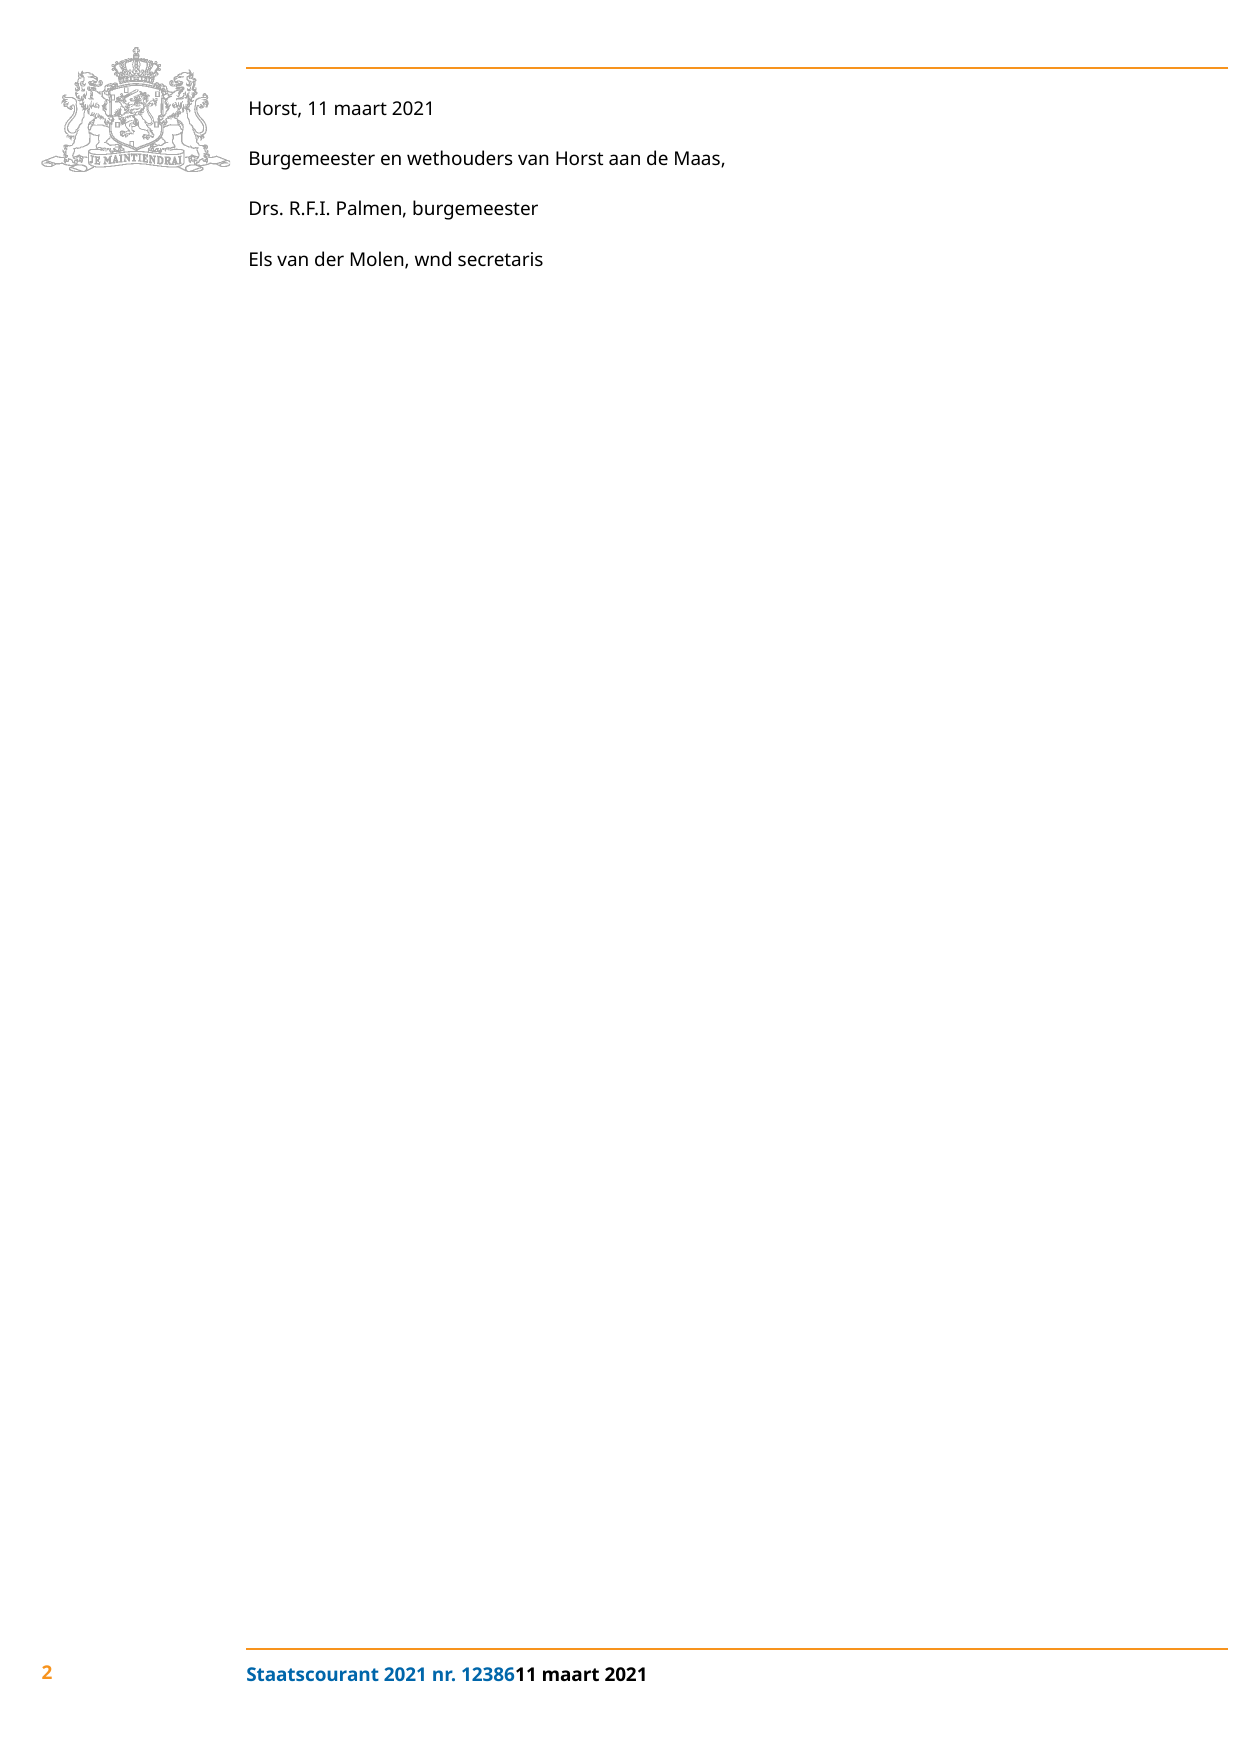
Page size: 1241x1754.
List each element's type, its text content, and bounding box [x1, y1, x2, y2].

text Els van der Molen, wnd secretaris [248, 246, 1152, 272]
picture [41, 47, 231, 172]
text Burgemeester en wethouders van Horst aan de Maas, [248, 145, 1152, 171]
text Drs. R.F.I. Palmen, burgemeester [248, 196, 1152, 221]
text Horst, 11 maart 2021 [248, 95, 1152, 121]
